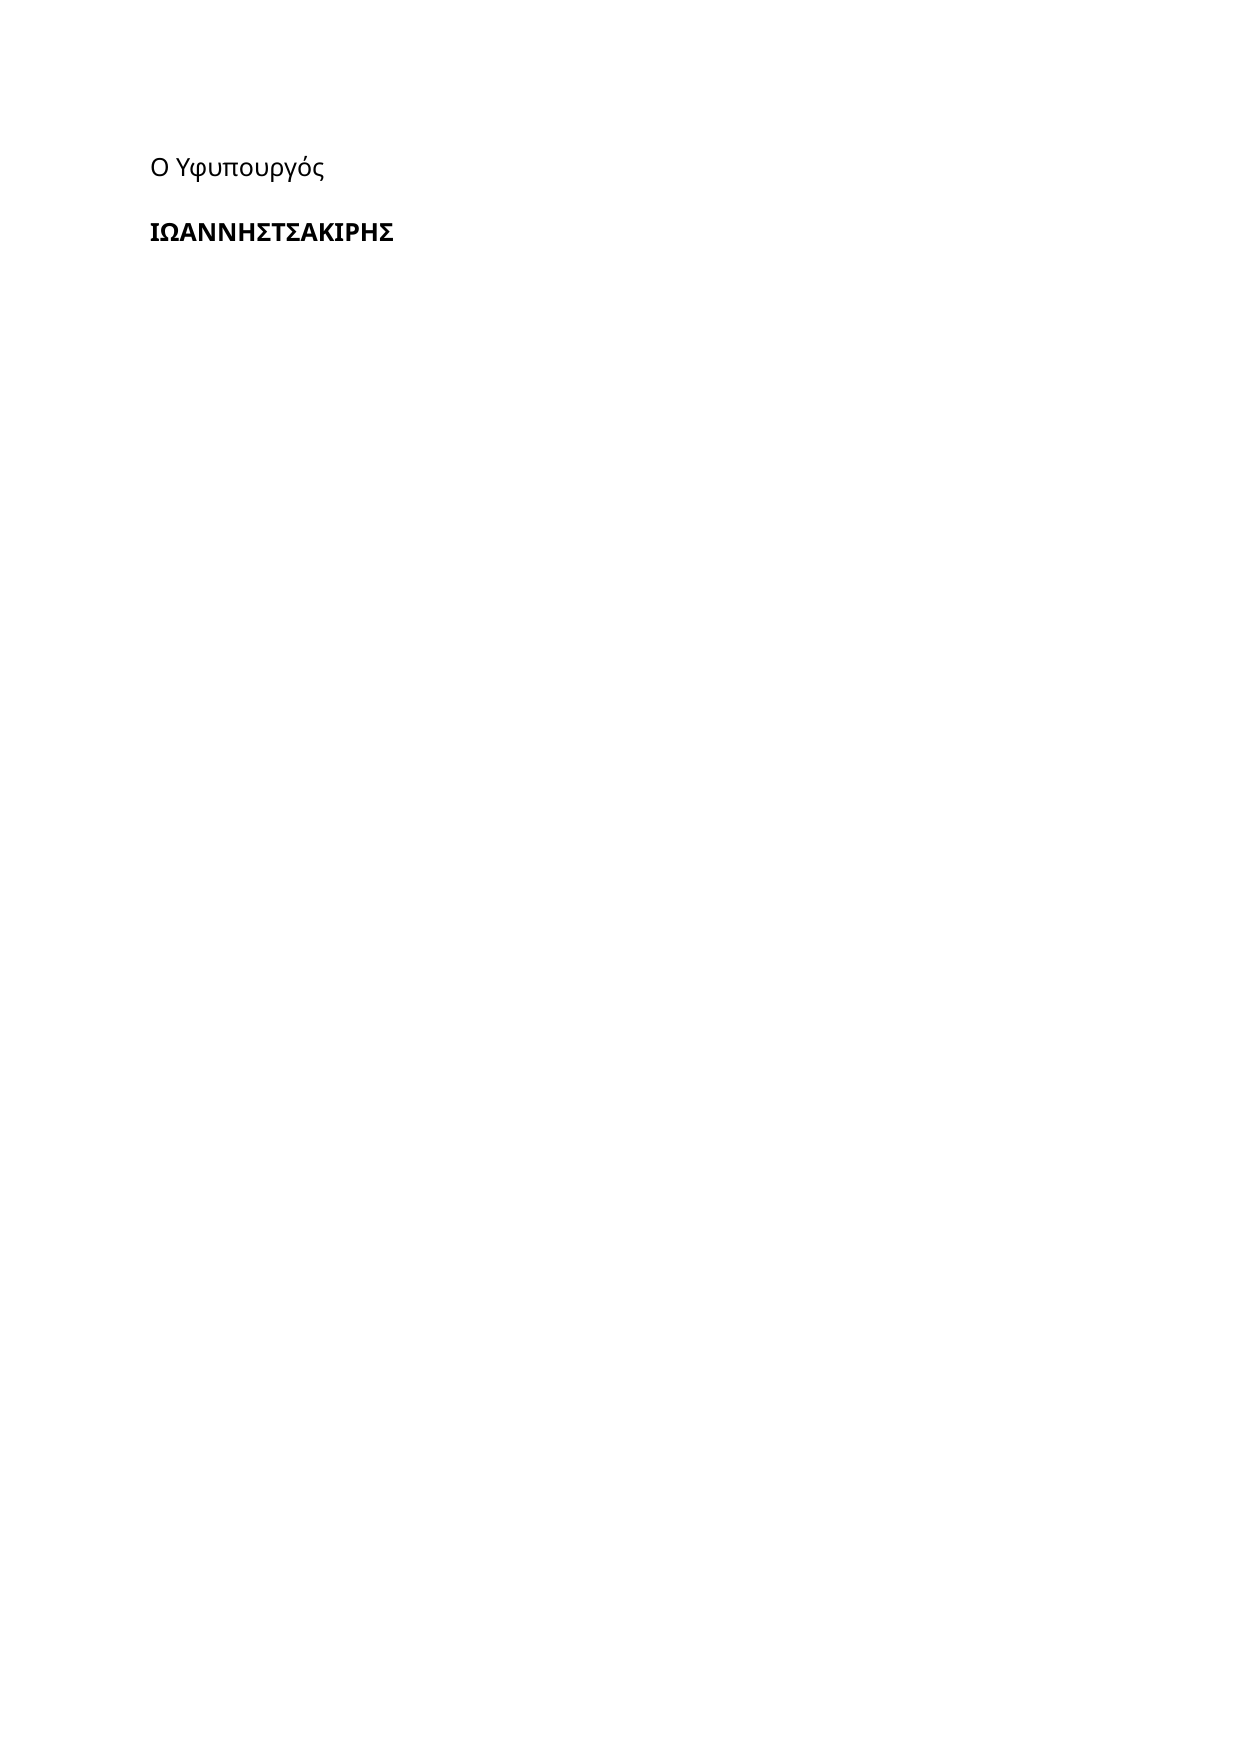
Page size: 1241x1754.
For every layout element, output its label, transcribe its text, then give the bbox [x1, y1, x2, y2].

text Ο Υφυπουργός [150, 150, 1090, 184]
text ΙΩΑΝΝΗΣΤΣΑΚΙΡΗΣ [150, 214, 1090, 248]
